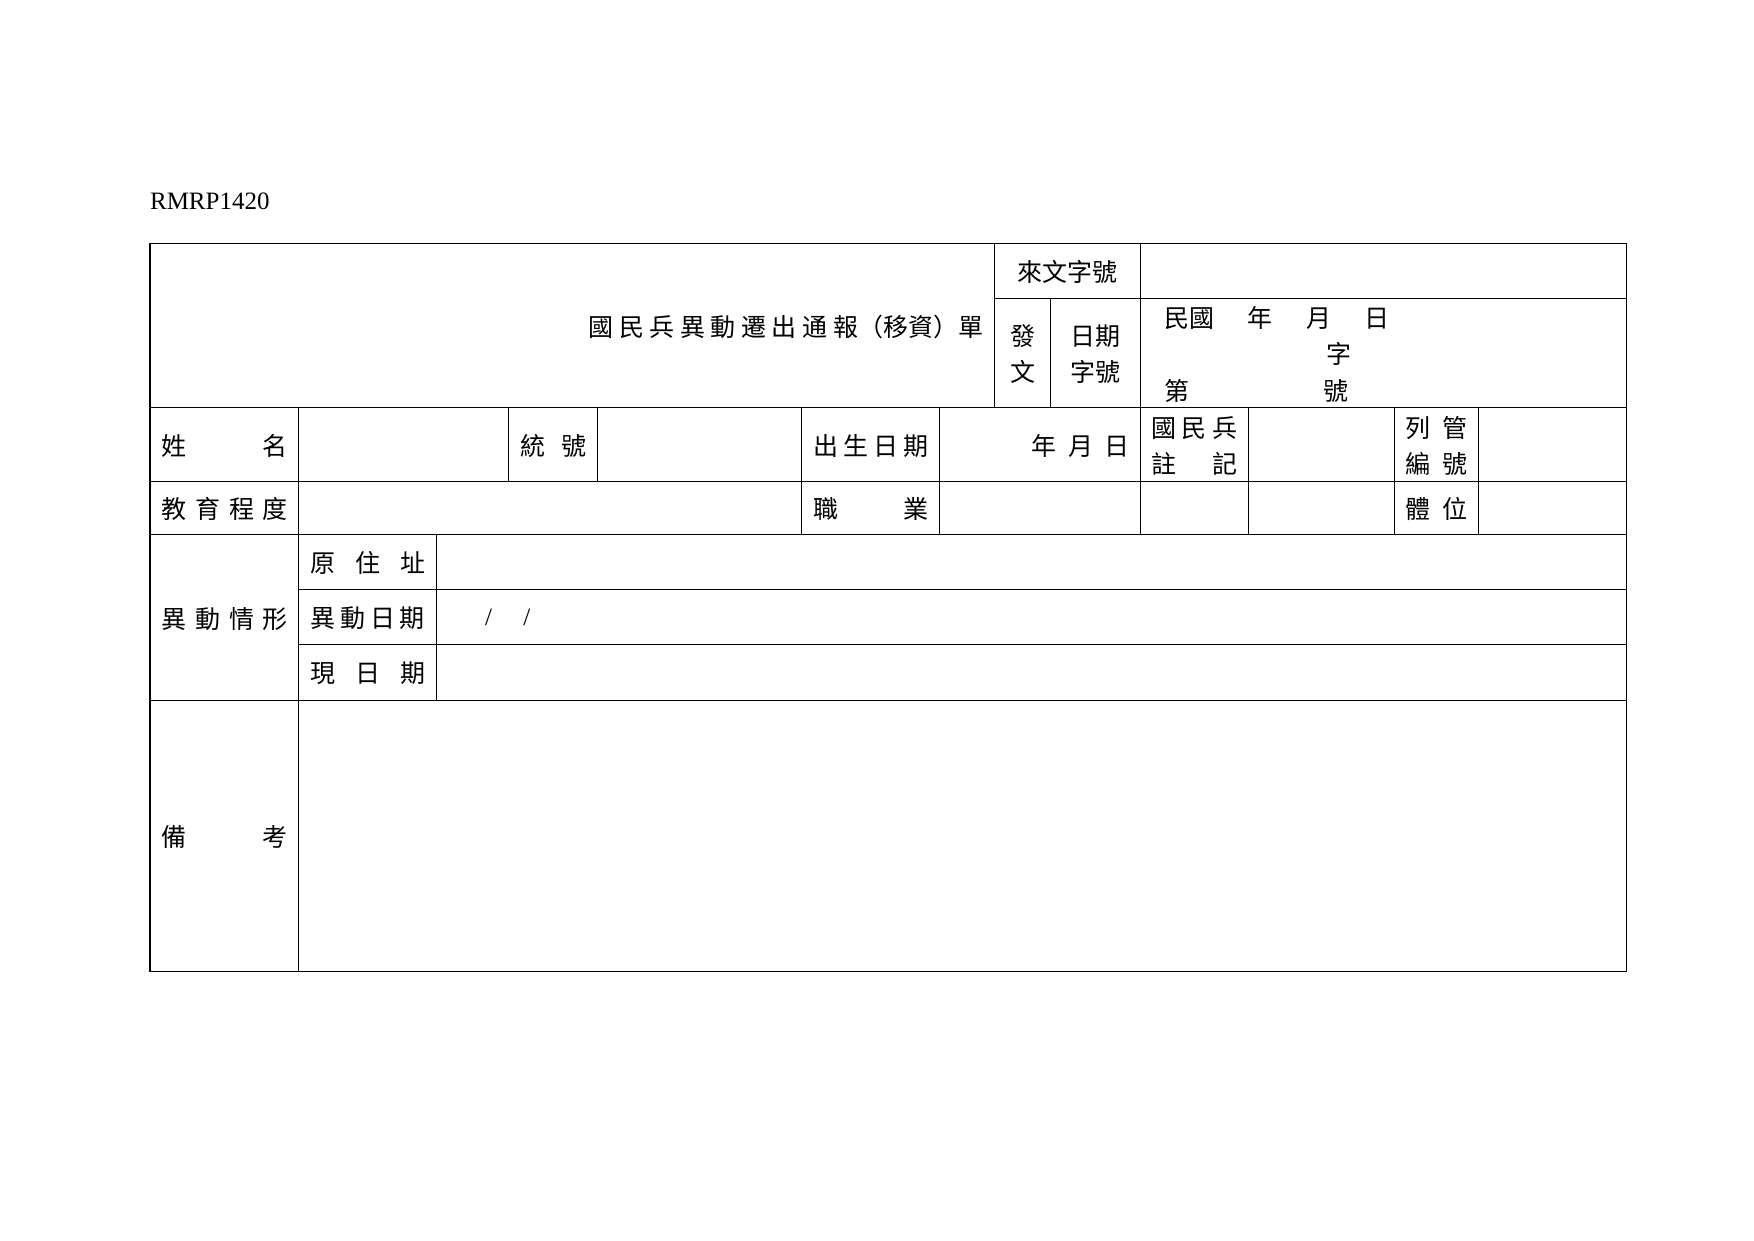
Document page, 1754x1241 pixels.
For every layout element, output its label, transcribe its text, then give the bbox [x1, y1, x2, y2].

table_cell [1249, 408, 1394, 481]
table_cell 異動情形 [151, 535, 298, 699]
table_header 國 民 兵 異 動 遷 出 通 報（移資）單 [151, 244, 994, 407]
table_cell 備考 [151, 701, 298, 971]
table_cell [1249, 482, 1394, 534]
table_cell 異動日期 [299, 590, 436, 643]
table_cell 列管編號 [1395, 408, 1478, 481]
table_cell [598, 408, 801, 481]
table_header [1141, 244, 1626, 297]
table_cell [1479, 408, 1626, 481]
table_cell 發文 [995, 299, 1050, 407]
table_cell [299, 408, 508, 481]
table_cell [940, 482, 1140, 534]
table_cell 統號 [509, 408, 597, 481]
table_cell 日期 字號 [1051, 299, 1140, 407]
table_cell 年 月 日 [940, 408, 1140, 481]
table_cell 現日期 [299, 645, 436, 699]
table_cell 原住址 [299, 535, 436, 588]
table_cell [437, 645, 1626, 699]
table_header 來文字號 [995, 244, 1140, 297]
table_cell 國民兵 註記 [1141, 408, 1248, 481]
table_cell [437, 535, 1626, 588]
text RMRP1420 [150, 187, 1604, 215]
table_cell [299, 482, 801, 534]
table_cell 出生日期 [802, 408, 939, 481]
table_cell 教育程度 [151, 482, 298, 534]
table_cell [1479, 482, 1626, 534]
table_cell 姓名 [151, 408, 298, 481]
table_cell 民國 年 月 日 字 第 號 [1141, 299, 1626, 407]
table_cell / / [437, 590, 1626, 643]
table_cell 職業 [802, 482, 939, 534]
table_cell [299, 701, 1626, 971]
table_cell 體位 [1395, 482, 1478, 534]
table_cell [1141, 482, 1248, 534]
